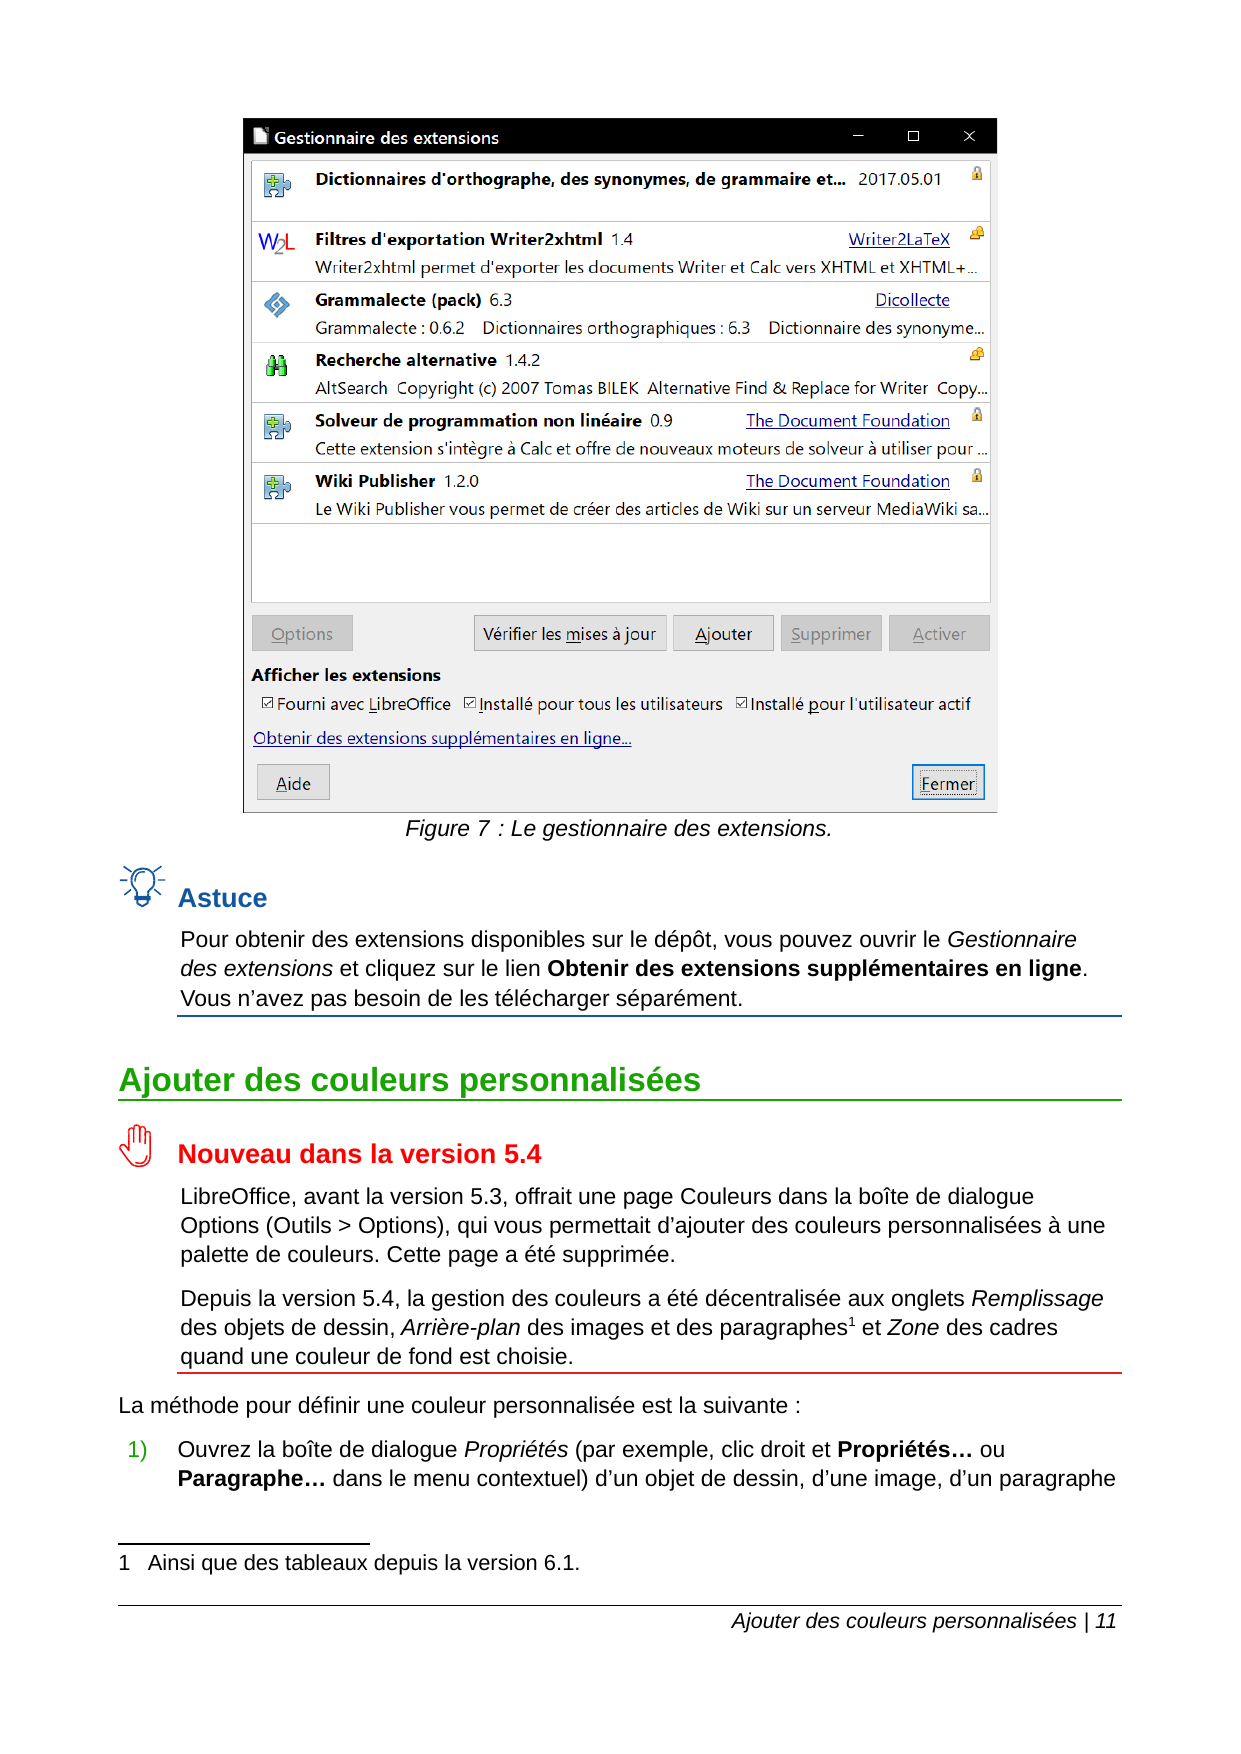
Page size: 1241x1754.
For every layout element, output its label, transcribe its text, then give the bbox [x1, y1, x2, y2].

text LibreOffice, avant la version 5.3, offrait une page Couleurs dans la boîte de dialogue Options (Outils > Options), qui vous permettait d’ajouter des couleurs personnalisées à une palette de couleurs. Cette page a été supprimée. [177, 1177, 1122, 1267]
subtitle Nouveau dans la version 5.4 [118, 1123, 1122, 1169]
text Pour obtenir des extensions disponibles sur le dépôt, vous pouvez ouvrir le Gestionnaire des extensions et cliquez sur le lien Obtenir des extensions supplémentaires en ligne. Vous n’avez pas besoin de les télécharger séparément. [177, 921, 1122, 1015]
subtitle Astuce [118, 864, 1122, 913]
list Ouvrez la boîte de dialogue Propriétés (par exemple, clic droit et Propriétés… ou Paragraphe… dans le menu contextuel) d’un objet de dessin, d’une image, d’un paragraphe [148, 1433, 1122, 1491]
text Figure 7 : Le gestionnaire des extensions. [118, 813, 1122, 842]
subtitle Ajouter des couleurs personnalisées [118, 1060, 1122, 1099]
text Ainsi que des tableaux depuis la version 6.1. [118, 1550, 1122, 1575]
text La méthode pour définir une couleur personnalisée est la suivante : [118, 1389, 1122, 1418]
picture [243, 118, 998, 813]
text Depuis la version 5.4, la gestion des couleurs a été décentralisée aux onglets Remplissage des objets de dessin, Arrière-plan des images et des paragraphes et Zone des cadres quand une couleur de fond est choisie. [177, 1279, 1122, 1372]
